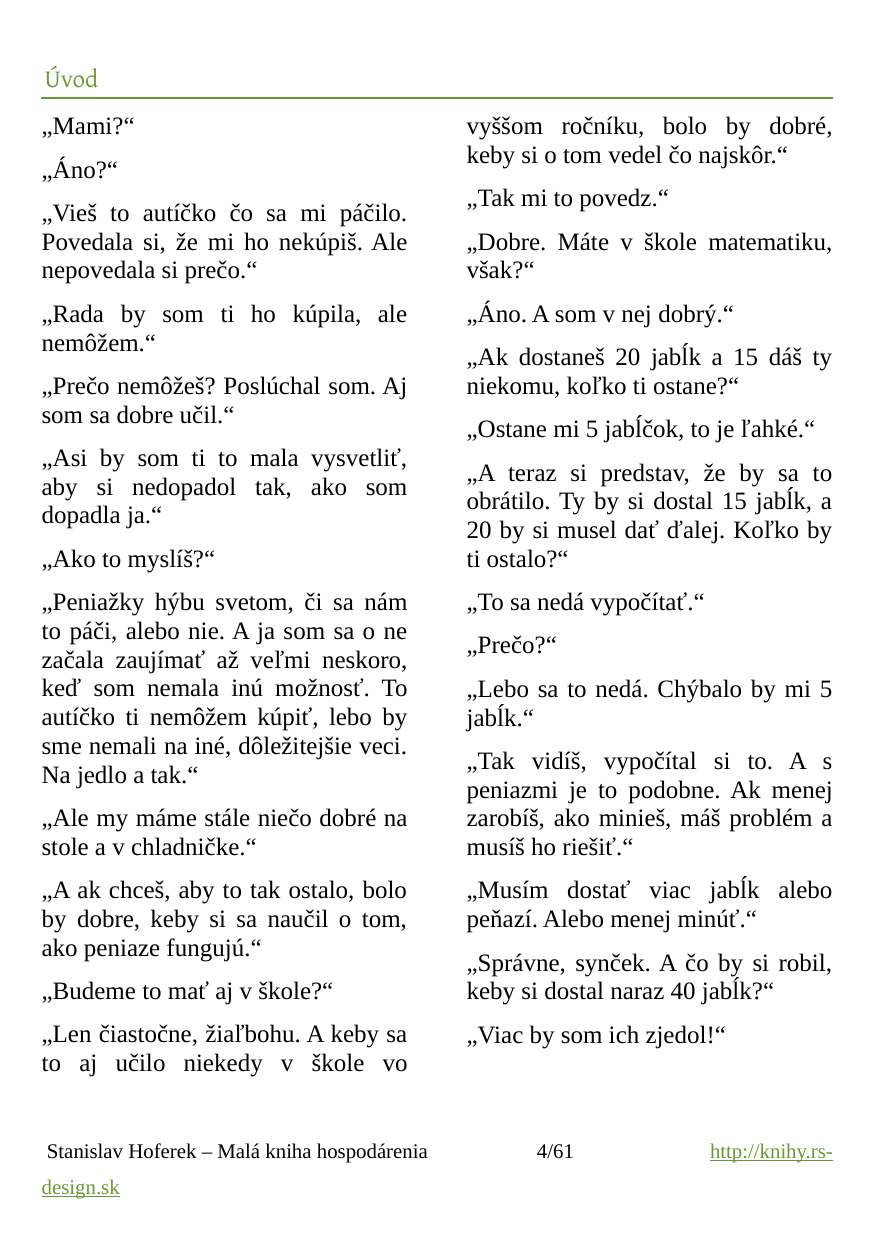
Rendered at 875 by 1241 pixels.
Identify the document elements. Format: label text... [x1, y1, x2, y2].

text „Viac by som ich zjedol!“ [466, 1020, 833, 1048]
text „Tak mi to povedz.“ [466, 183, 833, 212]
text „Lebo sa to nedá. Chýbalo by mi 5 jabĺk.“ [466, 674, 833, 731]
text „Ak dostaneš 20 jabĺk a 15 dáš ty niekomu, koľko ti ostane?“ [466, 342, 833, 400]
text „Dobre. Máte v škole matematiku, však?“ [466, 227, 833, 284]
text vyššom ročníku, bolo by dobré, keby si o tom vedel čo najskôr.“ [466, 111, 833, 169]
text „Ako to myslíš?“ [41, 544, 407, 573]
text „Len čiastočne, žiaľbohu. A keby sa to aj učilo niekedy v škole vo [41, 1019, 407, 1077]
text „Ostane mi 5 jabĺčok, to je ľahké.“ [466, 414, 833, 443]
text „Správne, synček. A čo by si robil, keby si dostal naraz 40 jabĺk?“ [466, 948, 833, 1005]
text „Ale my máme stále niečo dobré na stole a v chladničke.“ [41, 803, 407, 861]
subtitle Úvod [41, 62, 833, 97]
text „Budeme to mať aj v škole?“ [41, 976, 407, 1005]
text „To sa nedá vypočítať.“ [466, 587, 833, 616]
text „A ak chceš, aby to tak ostalo, bolo by dobre, keby si sa naučil o tom, ako peniaze fungujú.“ [41, 875, 407, 961]
text „Rada by som ti ho kúpila, ale nemôžem.“ [41, 299, 407, 356]
text „Asi by som ti to mala vysvetliť, aby si nedopadol tak, ako som dopadla ja.“ [41, 443, 407, 529]
text „Tak vidíš, vypočítal si to. A s peniazmi je to podobne. Ak menej zarobíš, ako minieš, máš problém a musíš ho riešiť.“ [466, 746, 833, 861]
text „Áno?“ [41, 155, 407, 183]
text „Musím dostať viac jabĺk alebo peňazí. Alebo menej minúť.“ [466, 876, 833, 933]
text „Mami?“ [41, 111, 407, 140]
text „Peniažky hýbu svetom, či sa nám to páči, alebo nie. A ja som sa o ne začala zaujímať až veľmi neskoro, keď som nemala inú možnosť. To autíčko ti nemôžem kúpiť, lebo by sme nemali na iné, dôležitejšie veci. Na jedlo a tak.“ [41, 587, 407, 788]
text „Prečo?“ [466, 631, 833, 659]
text „Vieš to autíčko čo sa mi páčilo. Povedala si, že mi ho nekúpiš. Ale nepovedala si prečo.“ [41, 198, 407, 284]
text „A teraz si predstav, že by sa to obrátilo. Ty by si dostal 15 jabĺk, a 20 by si musel dať ďalej. Koľko by ti ostalo?“ [466, 458, 833, 573]
text „Áno. A som v nej dobrý.“ [466, 299, 833, 328]
text „Prečo nemôžeš? Poslúchal som. Aj som sa dobre učil.“ [41, 371, 407, 428]
